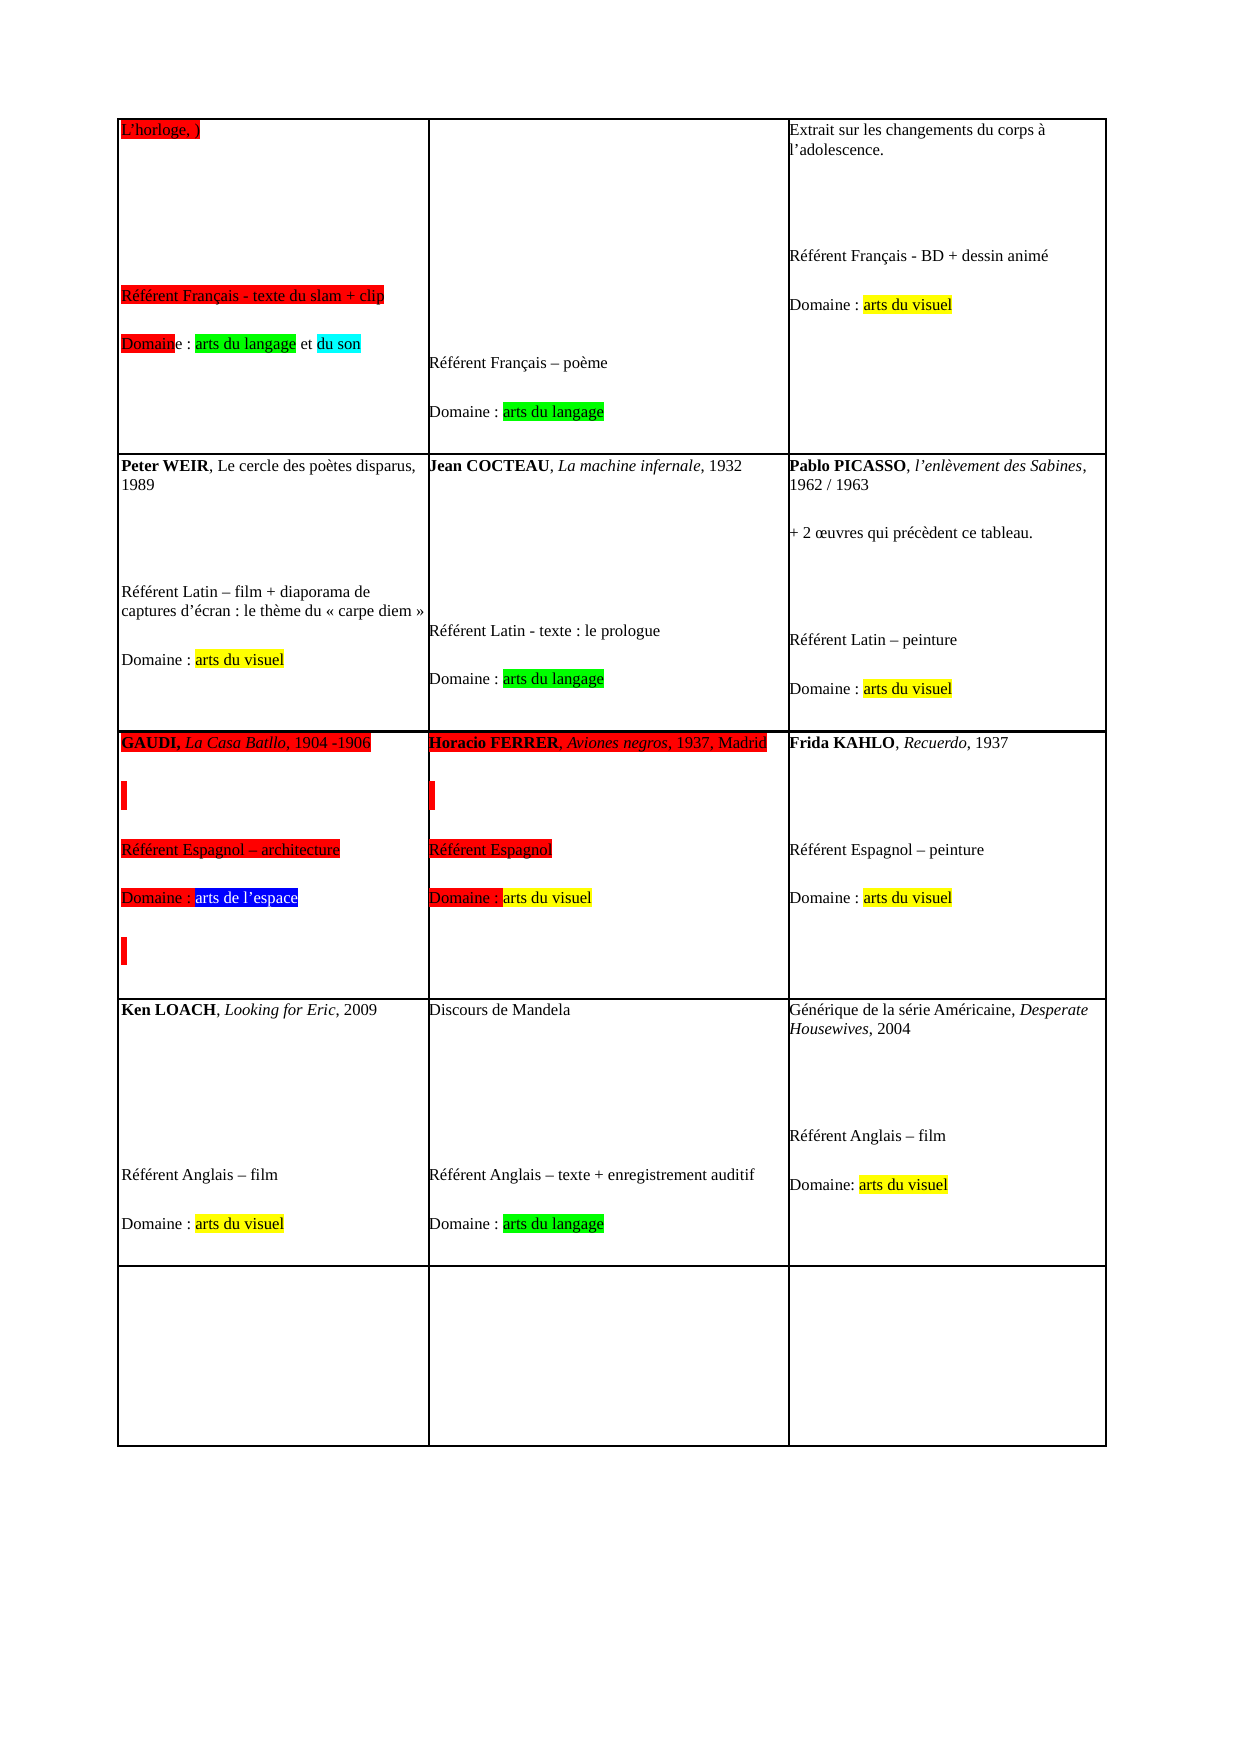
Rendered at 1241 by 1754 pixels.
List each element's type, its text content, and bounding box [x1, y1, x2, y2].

table_cell Référent Français – poème Domaine : arts du langage [430, 120, 788, 453]
table_cell Frida KAHLO, Recuerdo, 1937 Référent Espagnol – peinture Domaine : arts du visuel [790, 733, 1105, 998]
table_cell [790, 1267, 1105, 1445]
table_cell Horacio FERRER, Aviones negros, 1937, Madrid Référent Espagnol Domaine : arts du visuel [430, 733, 788, 998]
table_cell Pablo PICASSO, l’enlèvement des Sabines, 1962 / 1963 + 2 œuvres qui précèdent ce tableau. Référent Latin – peinture Domaine : arts du visuel [790, 455, 1105, 730]
table_cell [430, 1267, 788, 1445]
table_cell Extrait sur les changements du corps à l’adolescence. Référent Français - BD + dessin animé Domaine : arts du visuel [790, 120, 1105, 453]
table_cell Peter WEIR, Le cercle des poètes disparus, 1989 Référent Latin – film + diaporama de captures d’écran : le thème du « carpe diem » Domaine : arts du visuel [119, 455, 428, 730]
table_cell Générique de la série Américaine, Desperate Housewives, 2004 Référent Anglais – film Domaine: arts du visuel [790, 1000, 1105, 1265]
table_cell Jean COCTEAU, La machine infernale, 1932 Référent Latin - texte : le prologue Domaine : arts du langage [430, 455, 788, 730]
table_cell Discours de Mandela Référent Anglais – texte + enregistrement auditif Domaine : arts du langage [430, 1000, 788, 1265]
table_cell [119, 1267, 428, 1445]
table_cell GAUDI, La Casa Batllo, 1904 -1906 Référent Espagnol – architecture Domaine : arts de l’espace [119, 733, 428, 998]
table_cell L’horloge, ) Référent Français - texte du slam + clip Domaine : arts du langage et du son [119, 120, 428, 453]
table_cell Ken LOACH, Looking for Eric, 2009 Référent Anglais – film Domaine : arts du visuel [119, 1000, 428, 1265]
